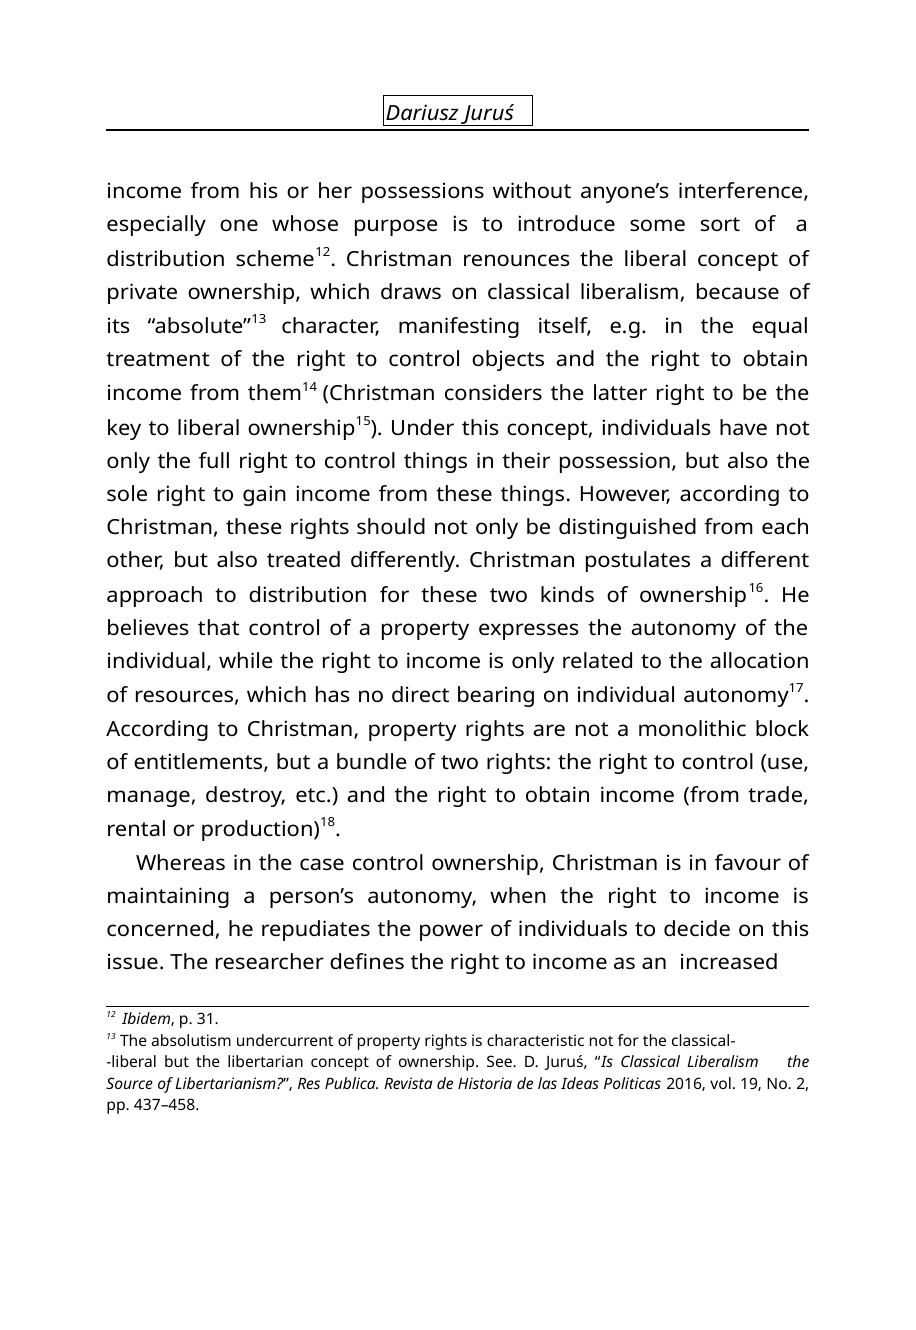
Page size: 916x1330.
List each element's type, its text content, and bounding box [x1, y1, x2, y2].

text 13 The absolutism undercurrent of property rights is characteristic not for the classical- [106, 1029, 822, 1051]
text Whereas in the case control ownership, Christman is in favour of maintaining a person’s autonomy, when the right to income is concerned, he repudiates the power of individuals to decide on this issue. The researcher defines the right to income as an increased [106, 848, 810, 976]
text 12 Ibidem, p. 31. [106, 1006, 822, 1029]
text -liberal but the libertarian concept of ownership. See. D. Juruś, “Is Classical Liberalism the Source of Libertarianism?”, Res Publica. Revista de Historia de las Ideas Politicas 2016, vol. 19, No. 2, pp. 437–458. [106, 1051, 809, 1115]
text income from his or her possessions without anyone’s interference, especially one whose purpose is to introduce some sort of a distribution scheme12. Christman renounces the liberal concept of private ownership, which draws on classical liberalism, because of its “absolute”13 character, manifesting itself, e.g. in the equal treatment of the right to control objects and the right to obtain income from them14 (Christman considers the latter right to be the key to liberal ownership15). Under this concept, individuals have not only the full right to control things in their possession, but also the sole right to gain income from these things. However, according to Christman, these rights should not only be distinguished from each other, but also treated differently. Christman postulates a different approach to distribution for these two kinds of ownership16. He believes that control of a property expresses the autonomy of the individual, while the right to income is only related to the allocation of resources, which has no direct bearing on individual autonomy17. According to Christman, property rights are not a monolithic block of entitlements, but a bundle of two rights: the right to control (use, manage, destroy, etc.) and the right to obtain income (from trade, rental or production)18. [106, 176, 810, 843]
